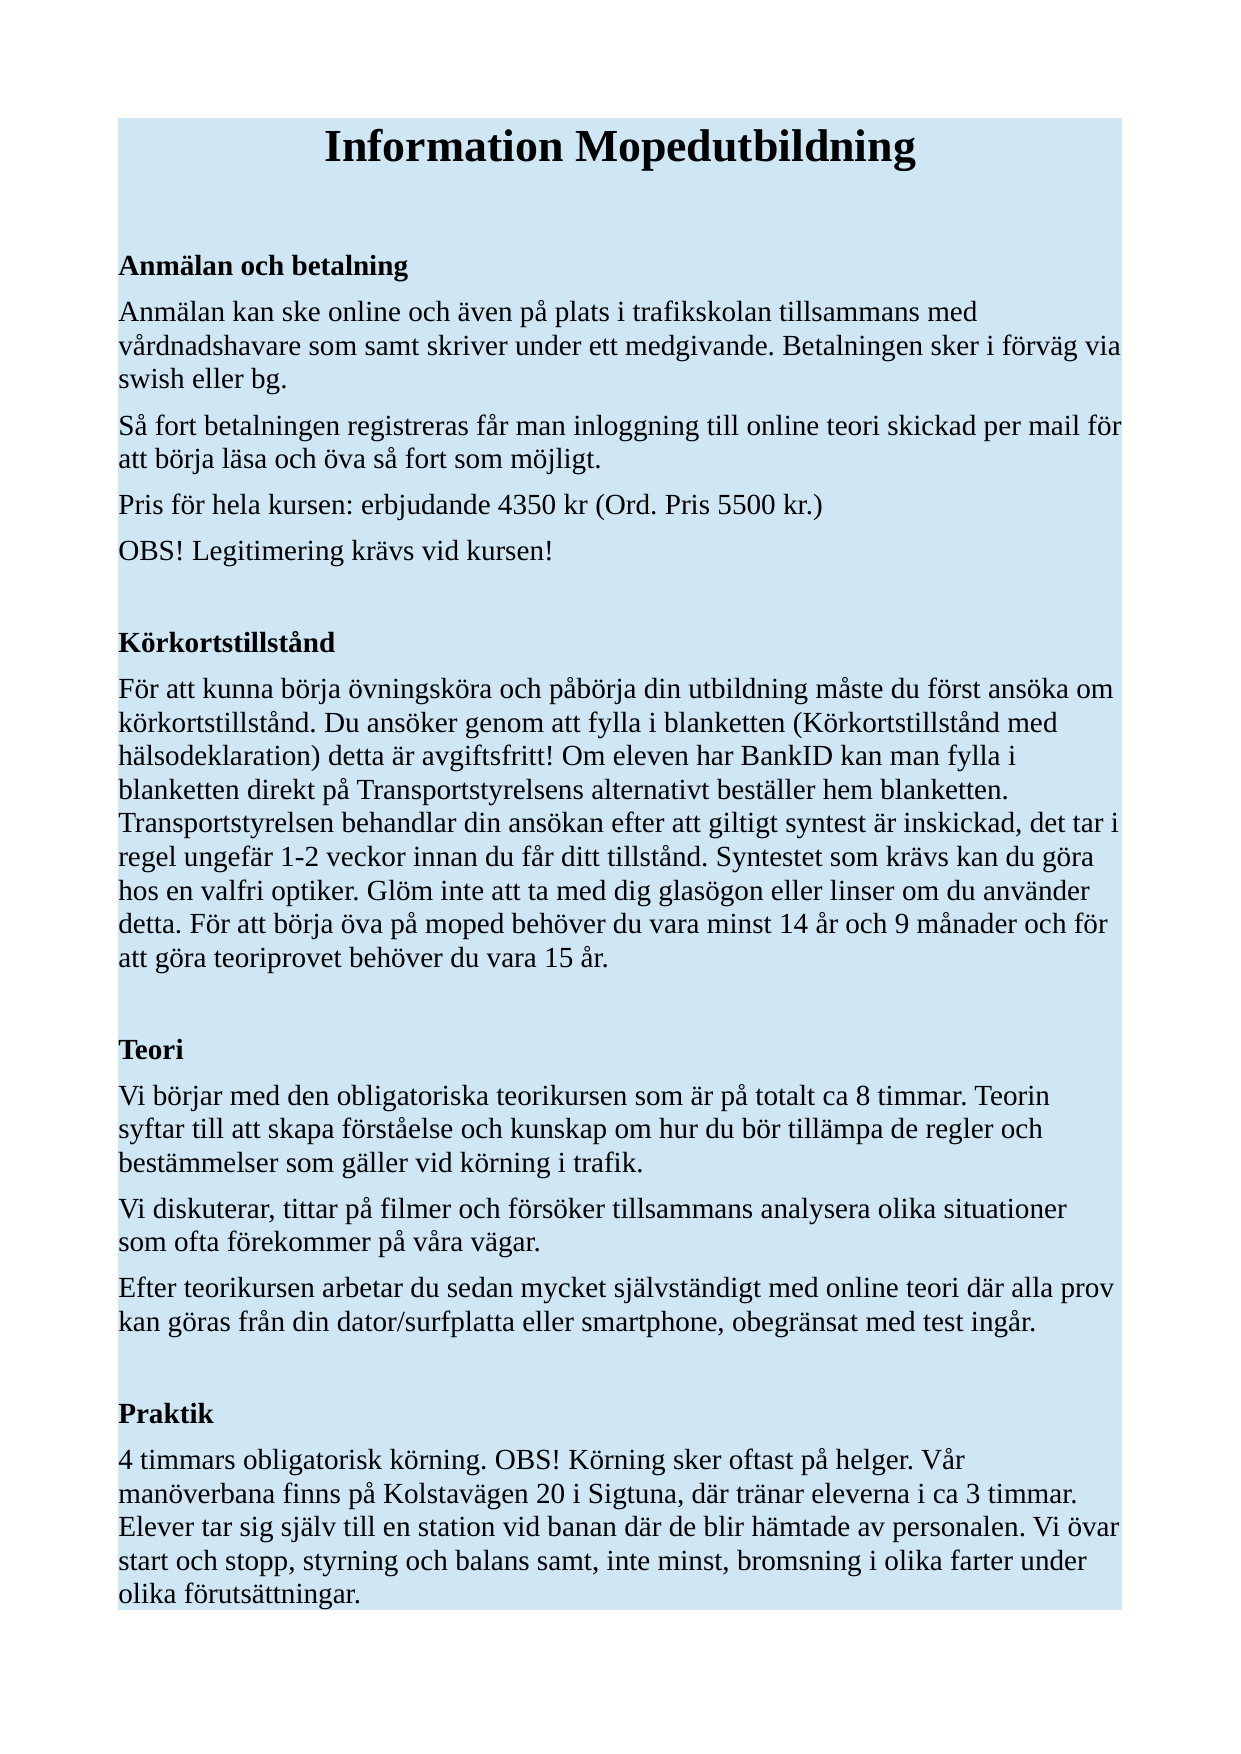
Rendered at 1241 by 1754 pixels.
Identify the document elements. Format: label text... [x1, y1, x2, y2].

text Anmälan och betalning [118, 248, 1122, 282]
text Efter teorikursen arbetar du sedan mycket självständigt med online teori där alla prov kan göras från din dator/surfplatta eller smartphone, obegränsat med test ingår. [118, 1271, 1122, 1338]
text Så fort betalningen registreras får man inloggning till online teori skickad per mail för att börja läsa och öva så fort som möjligt. [118, 408, 1122, 475]
text Teori [118, 1032, 1122, 1065]
text Praktik [118, 1396, 1122, 1430]
text Information Mopedutbildning [118, 118, 1122, 171]
text Pris för hela kursen: erbjudande 4350 kr (Ord. Pris 5500 kr.) [118, 487, 1122, 521]
text Vi börjar med den obligatoriska teorikursen som är på totalt ca 8 timmar. Teorin syftar till att skapa förståelse och kunskap om hur du bör tillämpa de regler och bestämmelser som gäller vid körning i trafik. [118, 1078, 1122, 1178]
text Anmälan kan ske online och även på plats i trafikskolan tillsammans med vårdnadshavare som samt skriver under ett medgivande. Betalningen sker i förväg via swish eller bg. [118, 294, 1122, 395]
text Körkortstillstånd [118, 625, 1122, 659]
text 4 timmars obligatorisk körning. OBS! Körning sker oftast på helger. Vår manöverbana finns på Kolstavägen 20 i Sigtuna, där tränar eleverna i ca 3 timmar. Elever tar sig själv till en station vid banan där de blir hämtade av personalen. Vi övar start och stopp, styrning och balans samt, inte minst, bromsning i olika farter under olika förutsättningar. [118, 1442, 1122, 1610]
text För att kunna börja övningsköra och påbörja din utbildning måste du först ansöka om körkortstillstånd. Du ansöker genom att fylla i blanketten (Körkortstillstånd med hälsodeklaration) detta är avgiftsfritt! Om eleven har BankID kan man fylla i blanketten direkt på Transportstyrelsens alternativt beställer hem blanketten. Transportstyrelsen behandlar din ansökan efter att giltigt syntest är inskickad, det tar i regel ungefär 1-2 veckor innan du får ditt tillstånd. Syntestet som krävs kan du göra hos en valfri optiker. Glöm inte att ta med dig glasögon eller linser om du använder detta. För att börja öva på moped behöver du vara minst 14 år och 9 månader och för att göra teoriprovet behöver du vara 15 år. [118, 671, 1122, 973]
text Vi diskuterar, tittar på filmer och försöker tillsammans analysera olika situationer som ofta förekommer på våra vägar. [118, 1191, 1122, 1258]
text OBS! Legitimering krävs vid kursen! [118, 533, 1122, 567]
